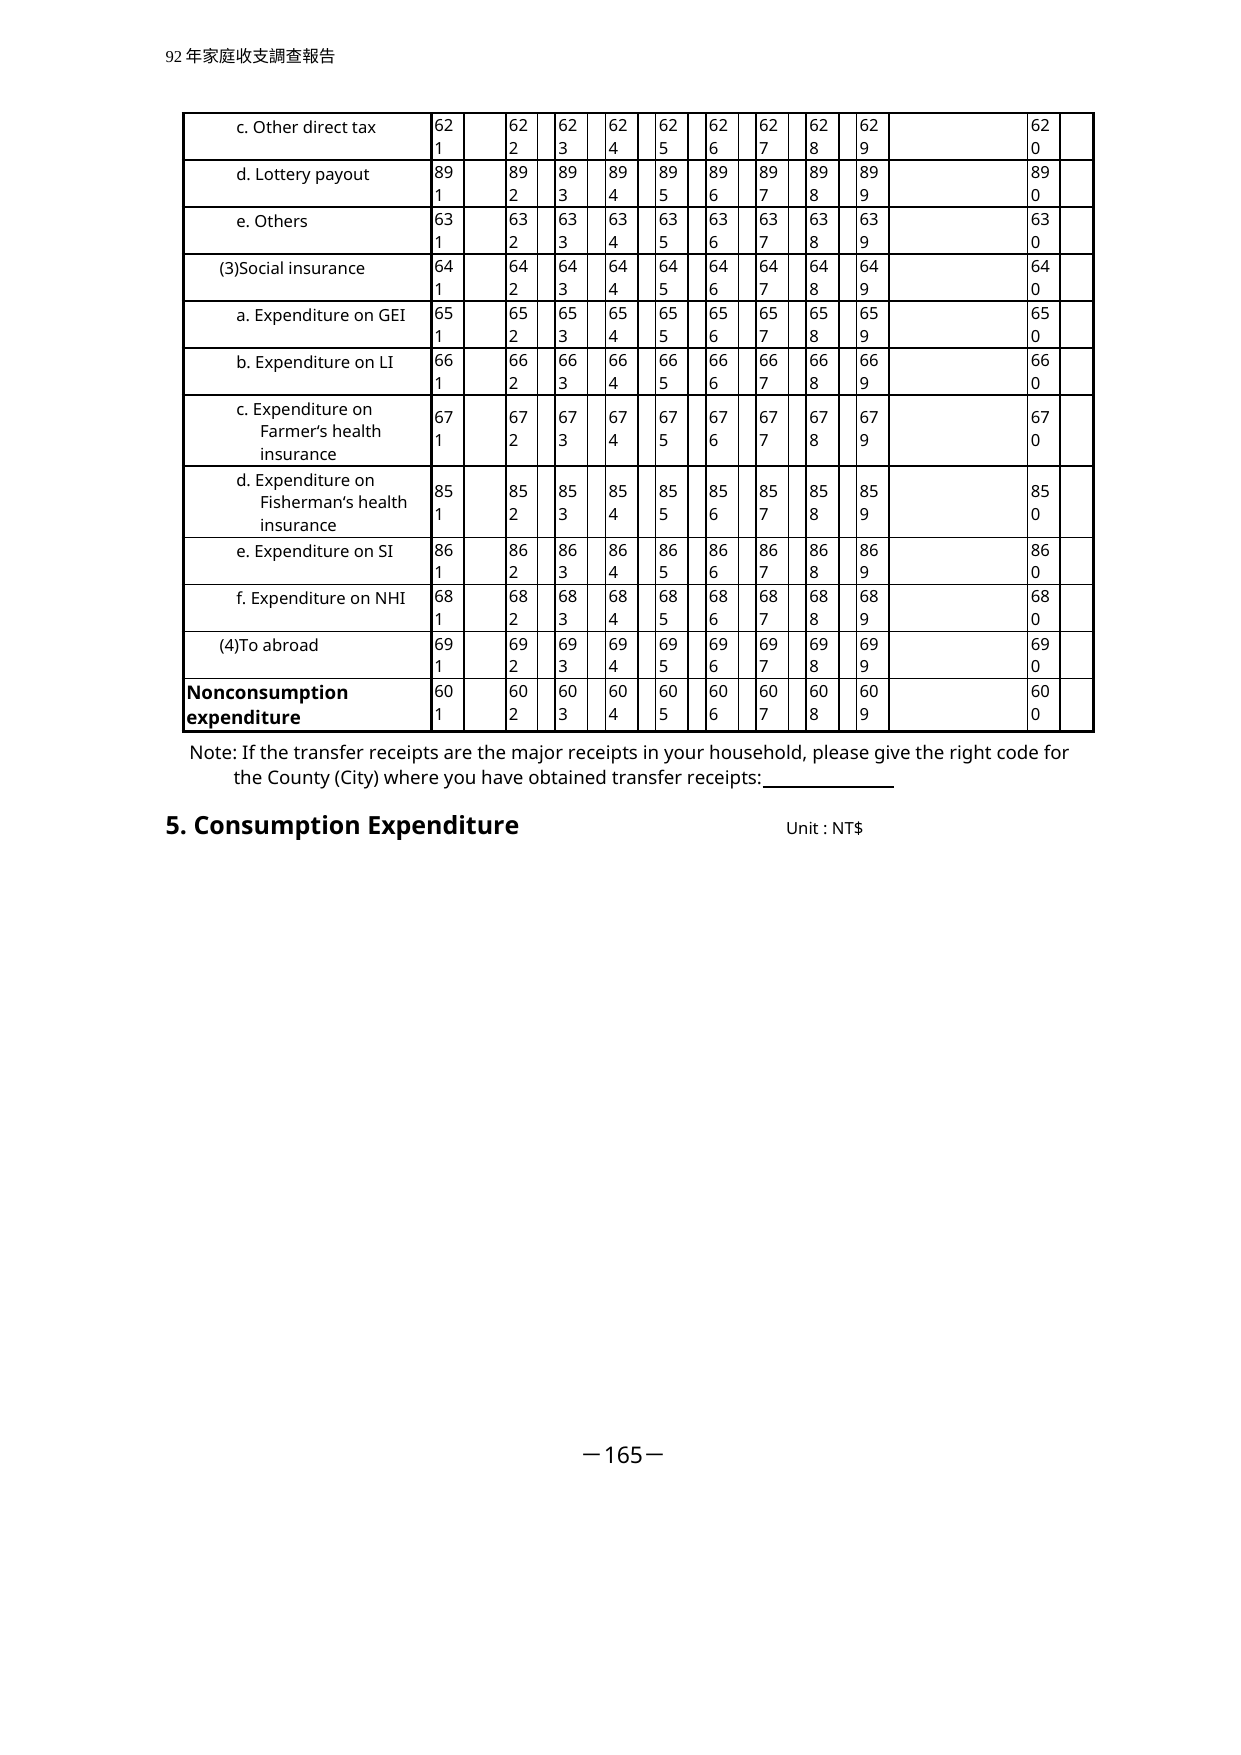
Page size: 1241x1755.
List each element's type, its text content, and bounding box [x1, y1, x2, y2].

table_cell [538, 679, 554, 730]
table_cell 664 [606, 349, 637, 394]
table_cell 680 [1028, 585, 1059, 631]
table_cell [538, 208, 554, 253]
table_cell [840, 208, 856, 253]
table_cell 626 [707, 114, 738, 159]
table_cell [890, 208, 1027, 253]
table_cell 860 [1028, 538, 1059, 583]
table_cell [639, 396, 655, 465]
table_cell [689, 208, 705, 253]
table_cell 628 [807, 114, 838, 159]
table_cell 697 [757, 632, 788, 677]
table_cell 693 [556, 632, 587, 677]
table_cell [1061, 349, 1092, 394]
table_cell 892 [507, 161, 537, 206]
table_cell c. Expenditure on Farmer‘s health insurance [185, 396, 430, 465]
table_cell 891 [433, 161, 463, 206]
table_cell 663 [556, 349, 587, 394]
table_cell [739, 114, 755, 159]
table_cell [739, 349, 755, 394]
table_cell [890, 467, 1027, 537]
table_cell [739, 302, 755, 347]
table_cell (4)To abroad [185, 632, 430, 677]
table_cell 868 [807, 538, 838, 583]
table_cell [1061, 208, 1092, 253]
table_cell [588, 114, 605, 159]
table_cell [1061, 302, 1092, 347]
table_cell b. Expenditure on LI [185, 349, 430, 394]
table_cell 620 [1028, 114, 1059, 159]
table_cell [639, 585, 655, 631]
table_cell [739, 632, 755, 677]
table_cell 851 [433, 467, 463, 537]
table_cell 609 [857, 679, 888, 730]
table_cell [1061, 114, 1092, 159]
table_cell [639, 302, 655, 347]
table_cell [588, 632, 605, 677]
table_cell 630 [1028, 208, 1059, 253]
table_cell [689, 161, 705, 206]
table_cell [465, 255, 505, 300]
table_cell 679 [857, 396, 888, 465]
table_cell 699 [857, 632, 888, 677]
table_cell 639 [857, 208, 888, 253]
table_cell [840, 679, 856, 730]
table_cell [789, 114, 805, 159]
table_cell [789, 161, 805, 206]
table_cell 895 [656, 161, 687, 206]
table_cell 896 [707, 161, 738, 206]
table_cell 636 [707, 208, 738, 253]
table_cell 604 [606, 679, 637, 730]
table_cell 652 [507, 302, 537, 347]
table_cell 638 [807, 208, 838, 253]
table_cell [840, 396, 856, 465]
table_cell [538, 585, 554, 631]
table_cell 646 [707, 255, 738, 300]
table_cell [890, 585, 1027, 631]
table_cell [588, 208, 605, 253]
table_cell [689, 467, 705, 537]
table_cell 688 [807, 585, 838, 631]
table_cell 857 [757, 467, 788, 537]
table_cell 606 [707, 679, 738, 730]
table_cell 634 [606, 208, 637, 253]
table_cell 649 [857, 255, 888, 300]
table_cell [588, 467, 605, 537]
table_cell 670 [1028, 396, 1059, 465]
table_cell 602 [507, 679, 537, 730]
table_cell [890, 302, 1027, 347]
table_cell 691 [433, 632, 463, 677]
table_cell e. Others [185, 208, 430, 253]
table_cell [1061, 467, 1092, 537]
table_cell 668 [807, 349, 838, 394]
table_cell e. Expenditure on SI [185, 538, 430, 583]
table_cell [1061, 585, 1092, 631]
table_cell [639, 538, 655, 583]
table_cell 624 [606, 114, 637, 159]
table_cell 682 [507, 585, 537, 631]
table_cell [1061, 538, 1092, 583]
table_cell 608 [807, 679, 838, 730]
table_cell 641 [433, 255, 463, 300]
table_cell [739, 538, 755, 583]
table_cell [639, 349, 655, 394]
table_cell [689, 679, 705, 730]
table_cell (3)Social insurance [185, 255, 430, 300]
table_cell [465, 396, 505, 465]
table_cell 850 [1028, 467, 1059, 537]
table_cell 692 [507, 632, 537, 677]
table_cell [840, 349, 856, 394]
table_cell 623 [556, 114, 587, 159]
table_cell [639, 208, 655, 253]
table_cell 698 [807, 632, 838, 677]
table_cell 869 [857, 538, 888, 583]
table_cell 640 [1028, 255, 1059, 300]
table_cell [538, 396, 554, 465]
table_cell [840, 161, 856, 206]
table_cell 654 [606, 302, 637, 347]
table_cell [465, 161, 505, 206]
table_cell [789, 349, 805, 394]
table_cell [465, 114, 505, 159]
table_cell 865 [656, 538, 687, 583]
table_cell 651 [433, 302, 463, 347]
table_cell d. Expenditure on Fisher­man‘s health insurance [185, 467, 430, 537]
table_cell [789, 255, 805, 300]
table_cell [789, 585, 805, 631]
table_cell [739, 467, 755, 537]
table_cell 662 [507, 349, 537, 394]
table_cell [890, 161, 1027, 206]
table_cell 660 [1028, 349, 1059, 394]
table_cell [739, 585, 755, 631]
table_cell f. Expenditure on NHI [185, 585, 430, 631]
table_cell 622 [507, 114, 537, 159]
table_cell [1061, 161, 1092, 206]
table_cell [538, 467, 554, 537]
table_cell 603 [556, 679, 587, 730]
table_cell [465, 467, 505, 537]
table_cell [689, 585, 705, 631]
table_cell 644 [606, 255, 637, 300]
table_cell 635 [656, 208, 687, 253]
table_cell 899 [857, 161, 888, 206]
table_cell 695 [656, 632, 687, 677]
table_cell 645 [656, 255, 687, 300]
table_cell [789, 208, 805, 253]
table_cell 600 [1028, 679, 1059, 730]
table_cell [465, 208, 505, 253]
table_cell 667 [757, 349, 788, 394]
table_cell [639, 161, 655, 206]
table_cell a. Expenditure on GEI [185, 302, 430, 347]
table_cell [639, 255, 655, 300]
table_cell 893 [556, 161, 587, 206]
table_cell [890, 349, 1027, 394]
table_cell [538, 632, 554, 677]
table_cell [789, 396, 805, 465]
table_cell [1061, 396, 1092, 465]
table_cell [538, 114, 554, 159]
table_cell [840, 632, 856, 677]
table_cell [689, 114, 705, 159]
table_cell [840, 114, 856, 159]
table_cell [465, 585, 505, 631]
table_cell [739, 161, 755, 206]
table_cell 854 [606, 467, 637, 537]
table_cell 696 [707, 632, 738, 677]
table_cell [689, 349, 705, 394]
table_cell 861 [433, 538, 463, 583]
table_cell [739, 396, 755, 465]
table_cell 687 [757, 585, 788, 631]
table_cell 661 [433, 349, 463, 394]
table_cell 673 [556, 396, 587, 465]
table_cell [639, 467, 655, 537]
table_cell [689, 302, 705, 347]
table_cell [538, 161, 554, 206]
table_cell [789, 632, 805, 677]
table_cell [465, 302, 505, 347]
table_cell 672 [507, 396, 537, 465]
table_cell [739, 679, 755, 730]
table_cell [639, 114, 655, 159]
table_cell [1061, 679, 1092, 730]
table_cell [588, 538, 605, 583]
table_cell [588, 161, 605, 206]
table_cell 650 [1028, 302, 1059, 347]
table_cell 676 [707, 396, 738, 465]
table_cell c. Other direct tax [185, 114, 430, 159]
table_cell 625 [656, 114, 687, 159]
table_cell 657 [757, 302, 788, 347]
table_cell [465, 538, 505, 583]
table_cell 671 [433, 396, 463, 465]
table_cell [538, 349, 554, 394]
table_cell 655 [656, 302, 687, 347]
table_cell [538, 255, 554, 300]
table_cell 665 [656, 349, 687, 394]
table_cell 637 [757, 208, 788, 253]
table_cell 862 [507, 538, 537, 583]
table_cell d. Lottery payout [185, 161, 430, 206]
table_cell [588, 302, 605, 347]
table_cell 653 [556, 302, 587, 347]
table_cell 659 [857, 302, 888, 347]
table_cell [689, 255, 705, 300]
table_cell [739, 255, 755, 300]
table_cell [639, 632, 655, 677]
table_cell 677 [757, 396, 788, 465]
text Note: If the transfer receipts are the major receipts in your household, please give the right code for the County (City) where you have obtained transfer receipts: [189, 739, 1081, 789]
table_cell 632 [507, 208, 537, 253]
table_cell 897 [757, 161, 788, 206]
table_cell 867 [757, 538, 788, 583]
table_cell 894 [606, 161, 637, 206]
table_cell 689 [857, 585, 888, 631]
table_cell [789, 302, 805, 347]
table_cell 607 [757, 679, 788, 730]
table_cell [890, 632, 1027, 677]
table_cell 890 [1028, 161, 1059, 206]
table_cell [789, 467, 805, 537]
table_cell 690 [1028, 632, 1059, 677]
table_cell [588, 349, 605, 394]
table_cell 855 [656, 467, 687, 537]
table_cell 629 [857, 114, 888, 159]
table_cell [689, 632, 705, 677]
table_cell 674 [606, 396, 637, 465]
table_cell [739, 208, 755, 253]
table_cell 642 [507, 255, 537, 300]
table_cell [689, 396, 705, 465]
table_cell [465, 632, 505, 677]
table_cell [465, 349, 505, 394]
table_cell 859 [857, 467, 888, 537]
table_cell [465, 679, 505, 730]
table_cell 694 [606, 632, 637, 677]
table_cell 852 [507, 467, 537, 537]
table_cell [840, 585, 856, 631]
table_cell [639, 679, 655, 730]
table_cell [840, 538, 856, 583]
table_cell 633 [556, 208, 587, 253]
table_cell 648 [807, 255, 838, 300]
table_cell 684 [606, 585, 637, 631]
table_cell 863 [556, 538, 587, 583]
table_cell [840, 467, 856, 537]
table_cell 666 [707, 349, 738, 394]
table_cell [789, 538, 805, 583]
table_cell 658 [807, 302, 838, 347]
table_cell [588, 585, 605, 631]
table_cell 853 [556, 467, 587, 537]
table_cell [1061, 632, 1092, 677]
table_cell 647 [757, 255, 788, 300]
table_cell 656 [707, 302, 738, 347]
table_cell [840, 302, 856, 347]
table_cell [588, 679, 605, 730]
table_cell 675 [656, 396, 687, 465]
table_cell 643 [556, 255, 587, 300]
table_cell 683 [556, 585, 587, 631]
table_cell [538, 302, 554, 347]
table_cell Nonconsumption expenditure [185, 679, 430, 730]
table_cell [840, 255, 856, 300]
table_cell 685 [656, 585, 687, 631]
table_cell [890, 538, 1027, 583]
table_cell [538, 538, 554, 583]
table_cell 621 [433, 114, 463, 159]
table_cell [1061, 255, 1092, 300]
table_cell 605 [656, 679, 687, 730]
table_cell [890, 679, 1027, 730]
table_cell 631 [433, 208, 463, 253]
table_cell 858 [807, 467, 838, 537]
table_cell 866 [707, 538, 738, 583]
table_cell [588, 396, 605, 465]
table_cell 898 [807, 161, 838, 206]
table_cell [890, 255, 1027, 300]
table_cell 686 [707, 585, 738, 631]
table_cell 678 [807, 396, 838, 465]
table_cell 669 [857, 349, 888, 394]
table_cell [789, 679, 805, 730]
table_cell [890, 114, 1027, 159]
text 5. Consumption Expenditure Unit : NT$ [165, 814, 1081, 839]
table_cell 601 [433, 679, 463, 730]
table_cell [588, 255, 605, 300]
table_cell [890, 396, 1027, 465]
table_cell 627 [757, 114, 788, 159]
table_cell 864 [606, 538, 637, 583]
table_cell [689, 538, 705, 583]
table_cell 856 [707, 467, 738, 537]
table_cell 681 [433, 585, 463, 631]
